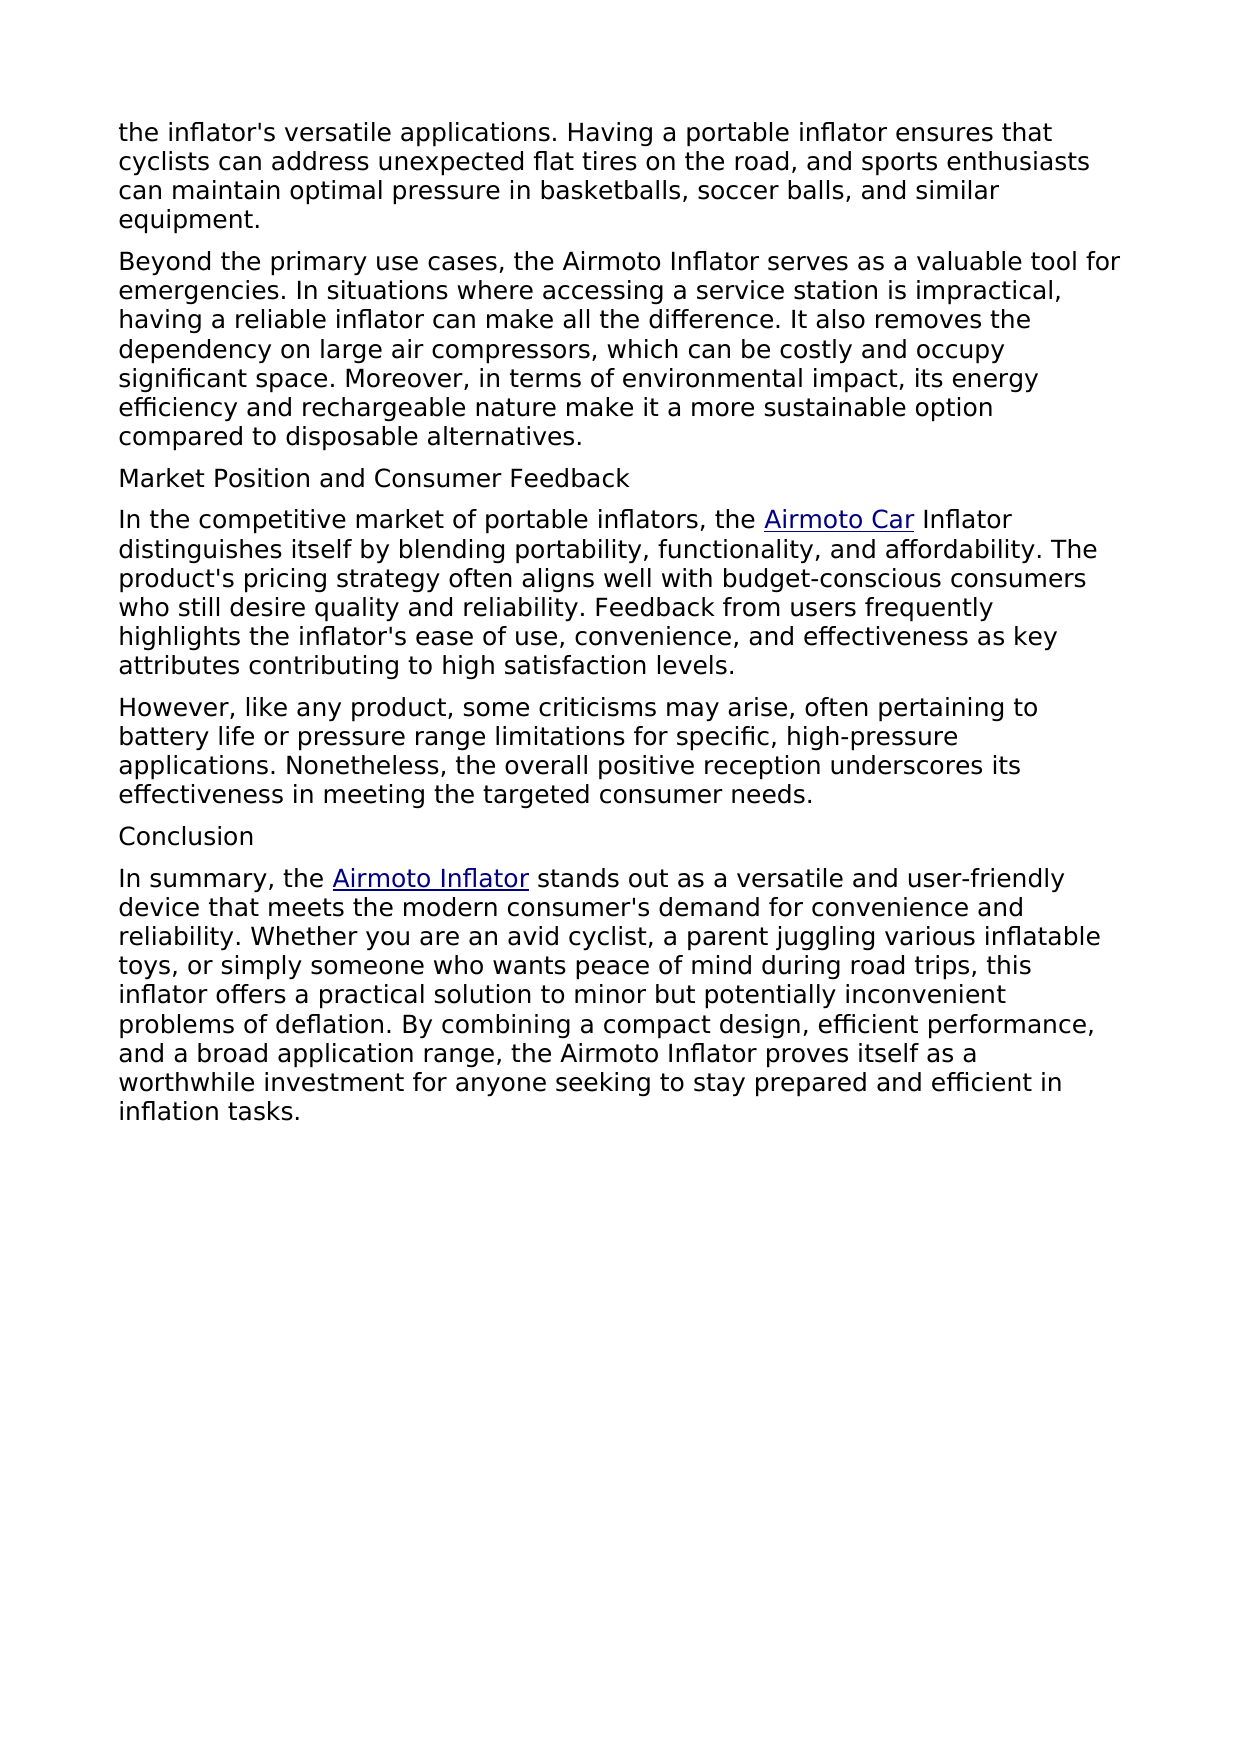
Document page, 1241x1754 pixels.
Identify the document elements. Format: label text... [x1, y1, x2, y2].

text Market Position and Consumer Feedback [118, 464, 1122, 493]
text Conclusion [118, 822, 1122, 851]
text In the competitive market of portable inflators, the Airmoto Car Inflator distinguishes itself by blending portability, functionality, and affordability. The product's pricing strategy often aligns well with budget-conscious consumers who still desire quality and reliability. Feedback from users frequently highlights the inflator's ease of use, convenience, and effectiveness as key attributes contributing to high satisfaction levels. [118, 506, 1122, 681]
text In summary, the Airmoto Inflator stands out as a versatile and user-friendly device that meets the modern consumer's demand for convenience and reliability. Whether you are an avid cyclist, a parent juggling various inflatable toys, or simply someone who wants peace of mind during road trips, this inflator offers a practical solution to minor but potentially inconvenient problems of deflation. By combining a compact design, efficient performance, and a broad application range, the Airmoto Inflator proves itself as a worthwhile investment for anyone seeking to stay prepared and efficient in inflation tasks. [118, 864, 1122, 1126]
text Beyond the primary use cases, the Airmoto Inflator serves as a valuable tool for emergencies. In situations where accessing a service station is impractical, having a reliable inflator can make all the difference. It also removes the dependency on large air compressors, which can be costly and occupy significant space. Moreover, in terms of environmental impact, its energy efficiency and rechargeable nature make it a more sustainable option compared to disposable alternatives. [118, 247, 1122, 451]
text However, like any product, some criticisms may arise, often pertaining to battery life or pressure range limitations for specific, high-pressure applications. Nonetheless, the overall positive reception underscores its effectiveness in meeting the targeted consumer needs. [118, 693, 1122, 810]
text the inflator's versatile applications. Having a portable inflator ensures that cyclists can address unexpected flat tires on the road, and sports enthusiasts can maintain optimal pressure in basketballs, soccer balls, and similar equipment. [118, 118, 1122, 235]
